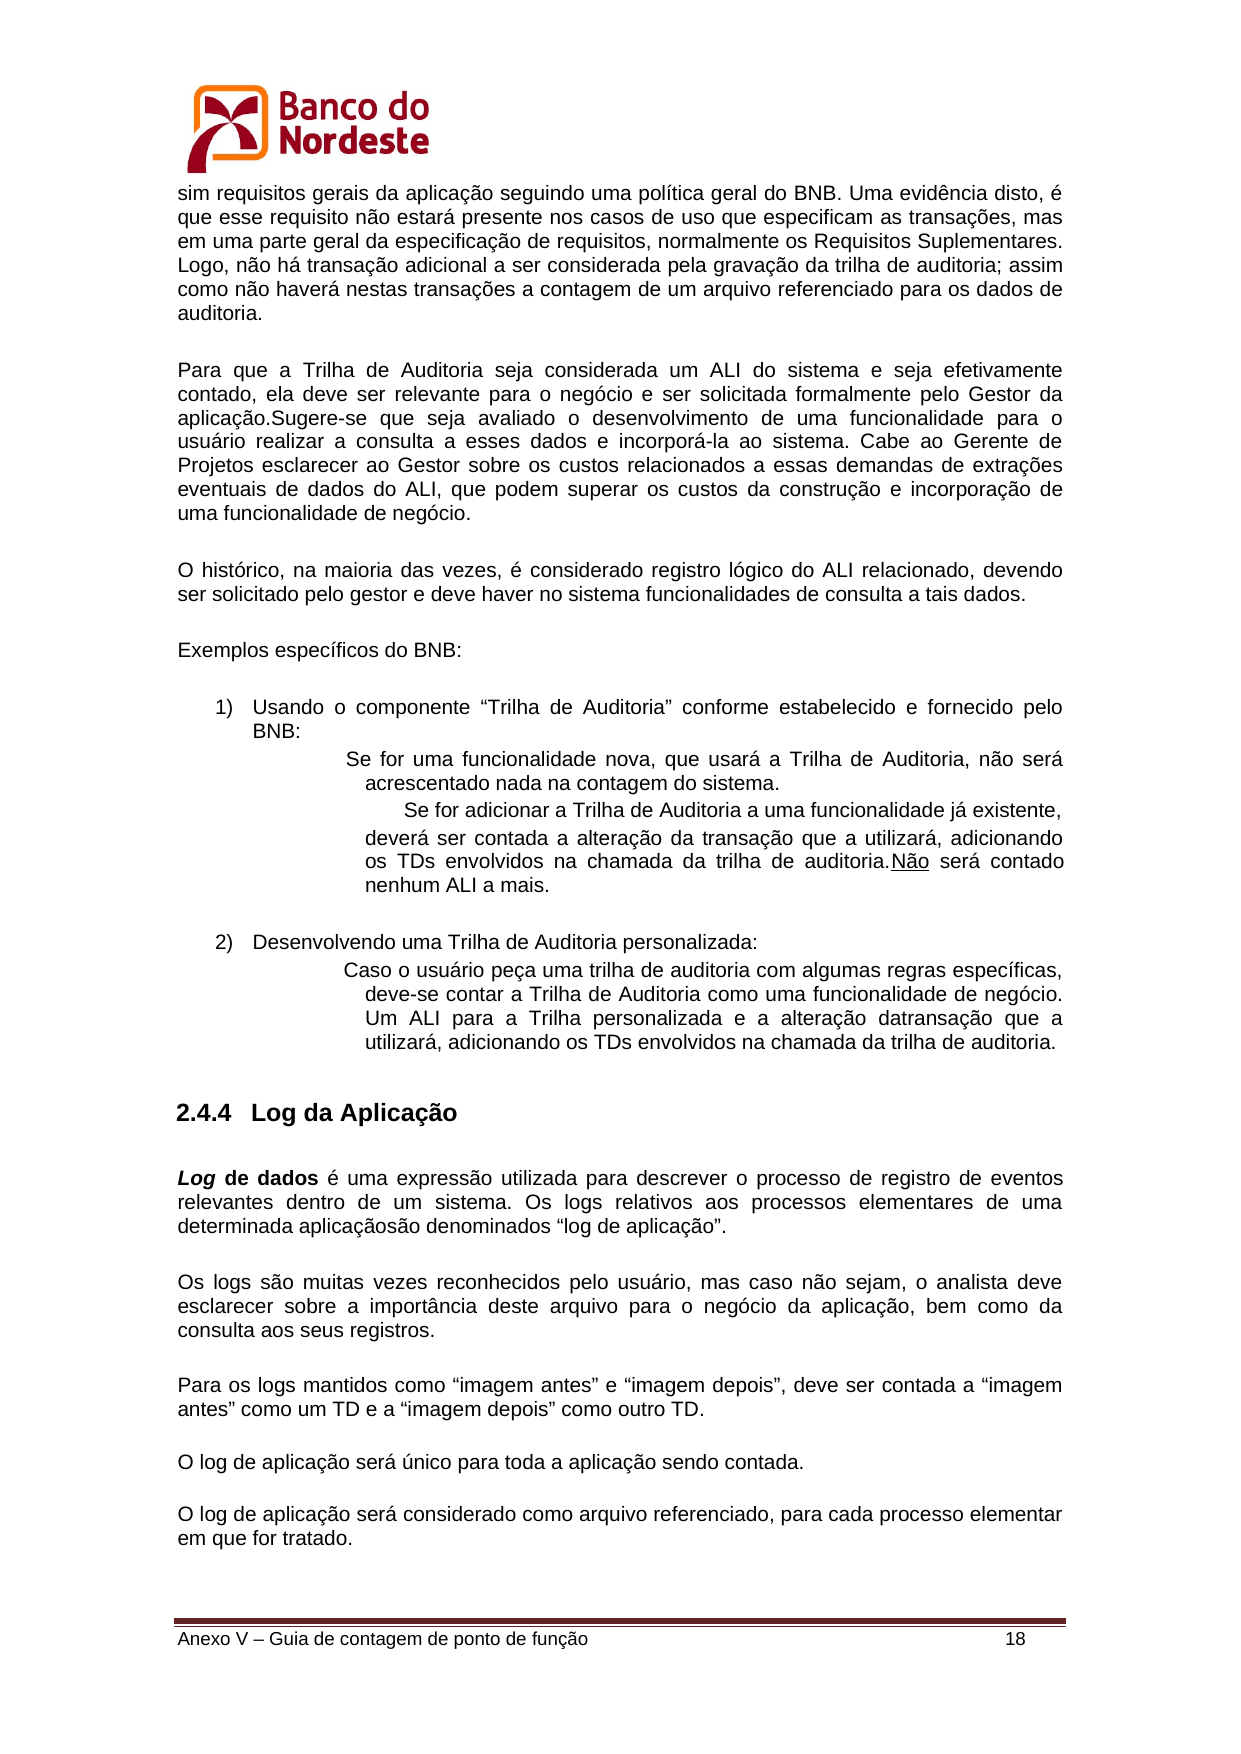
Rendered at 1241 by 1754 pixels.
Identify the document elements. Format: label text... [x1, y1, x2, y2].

text O histórico, na maioria das vezes, é considerado registro lógico do ALI relacionado, devendo ser solicitado pelo gestor e deve haver no sistema funcionalidades de consulta a tais dados. [177, 558, 1064, 606]
list Desenvolvendo uma Trilha de Auditoria personalizada: [215, 930, 1064, 954]
picture [177, 75, 436, 181]
text Exemplos específicos do BNB: [177, 638, 1064, 662]
text O log de aplicação será único para toda a aplicação sendo contada. [177, 1449, 1064, 1473]
text Log de dados é uma expressão utilizada para descrever o processo de registro de eventos relevantes dentro de um sistema. Os logs relativos aos processos elementares de uma determinada aplicaçãosão denominados “log de aplicação”. [177, 1166, 1064, 1237]
text Caso o usuário peça uma trilha de auditoria com algumas regras específicas, deve-se contar a Trilha de Auditoria como uma funcionalidade de negócio. Um ALI para a Trilha personalizada e a alteração datransação que a utilizará, adicionando os TDs envolvidos na chamada da trilha de auditoria. [337, 958, 1064, 1053]
text Para que a Trilha de Auditoria seja considerada um ALI do sistema e seja efetivamente contado, ela deve ser relevante para o negócio e ser solicitada formalmente pelo Gestor da aplicação.Sugere-se que seja avaliado o desenvolvimento de uma funcionalidade para o usuário realizar a consulta a esses dados e incorporá-la ao sistema. Cabe ao Gerente de Projetos esclarecer ao Gestor sobre os custos relacionados a essas demandas de extrações eventuais de dados do ALI, que podem superar os custos da construção e incorporação de uma funcionalidade de negócio. [177, 357, 1064, 525]
text Os logs são muitas vezes reconhecidos pelo usuário, mas caso não sejam, o analista deve esclarecer sobre a importância deste arquivo para o negócio da aplicação, bem como da consulta aos seus registros. [177, 1270, 1064, 1342]
text Se for uma funcionalidade nova, que usará a Trilha de Auditoria, não será acrescentado nada na contagem do sistema. [337, 746, 1064, 794]
list Usando o componente “Trilha de Auditoria” conforme estabelecido e fornecido pelo BNB: [215, 694, 1064, 742]
text O log de aplicação será considerado como arquivo referenciado, para cada processo elementar em que for tratado. [177, 1502, 1064, 1550]
text Para os logs mantidos como “imagem antes” e “imagem depois”, deve ser contada a “imagem antes” como um TD e a “imagem depois” como outro TD. [177, 1373, 1064, 1421]
subtitle Log da Aplicação [176, 1098, 1066, 1127]
text Se for adicionar a Trilha de Auditoria a uma funcionalidade já existente, [274, 798, 1062, 822]
text deverá ser contada a alteração da transação que a utilizará, adicionando os TDs envolvidos na chamada da trilha de auditoria.Não será contado nenhum ALI a mais. [365, 825, 1064, 897]
text sim requisitos gerais da aplicação seguindo uma política geral do BNB. Uma evidência disto, é que esse requisito não estará presente nos casos de uso que especificam as transações, mas em uma parte geral da especificação de requisitos, normalmente os Requisitos Suplementares. Logo, não há transação adicional a ser considerada pela gravação da trilha de auditoria; assim como não haverá nestas transações a contagem de um arquivo referenciado para os dados de auditoria. [177, 181, 1064, 325]
